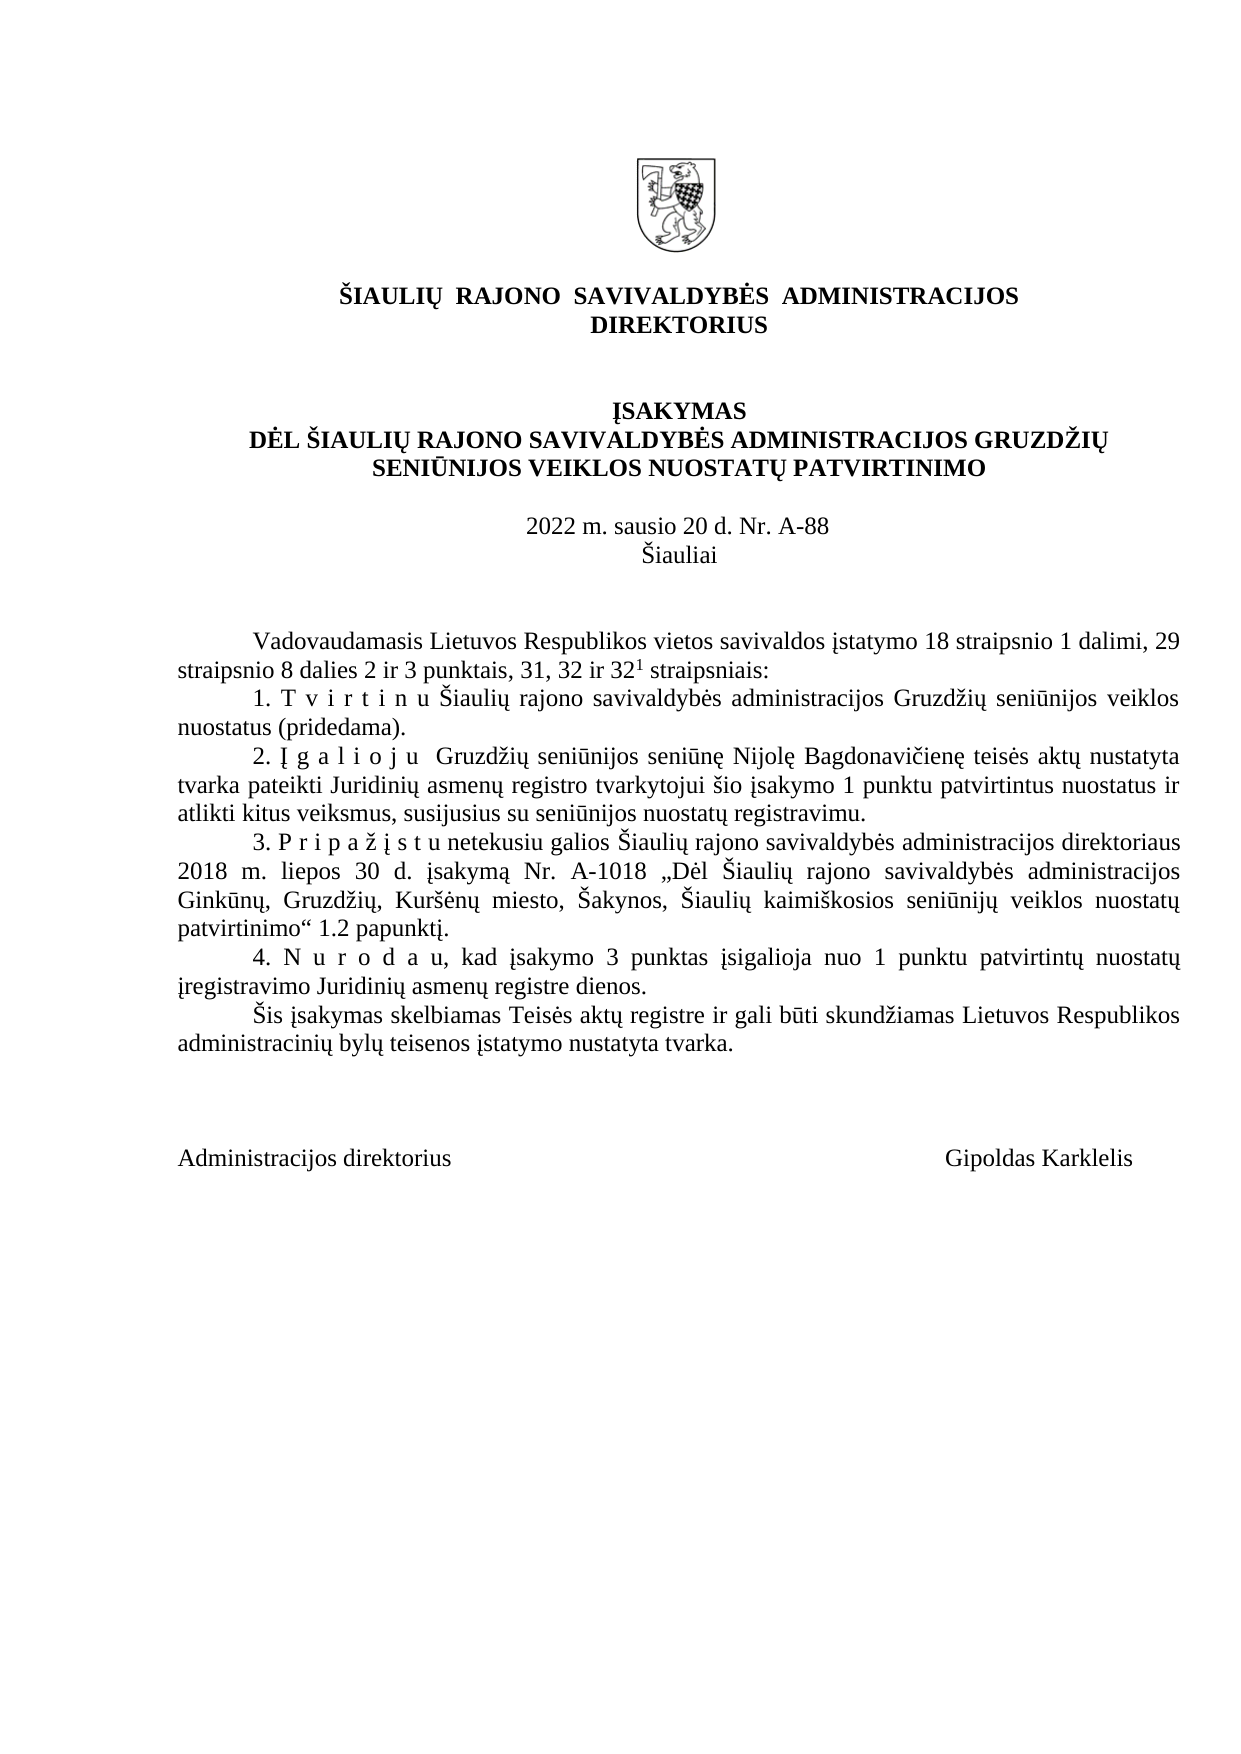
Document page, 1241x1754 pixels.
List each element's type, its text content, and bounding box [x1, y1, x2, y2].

text 4. N u r o d a u, kad įsakymo 3 punktas įsigalioja nuo 1 punktu patvirtintų nuostatų įregistravimo Juridinių asmenų registre dienos. [177, 942, 1181, 1000]
text Įsakymas [177, 396, 1181, 425]
text 2022 m. sausio 20 d. Nr. A-88 [174, 511, 1181, 540]
text ŠIAULIŲ RAJONO SAVIVALDYBĖS ADMINISTRACIJOS [177, 281, 1181, 310]
text Vadovaudamasis Lietuvos Respublikos vietos savivaldos įstatymo 18 straipsnio 1 dalimi, 29 straipsnio 8 dalies 2 ir 3 punktais, 31, 32 ir 321 straipsniais: [177, 626, 1181, 683]
text DĖL ŠIAULIŲ RAJONO SAVIVALDYBĖS ADMINISTRACIJOS GRUZDŽIŲ SENIŪNIJOS VEIKLOS NUOSTATŲ PATVIRTINIMO [177, 425, 1181, 482]
text Šiauliai [177, 540, 1181, 568]
text 1. T v i r t i n u Šiaulių rajono savivaldybės administracijos Gruzdžių seniūnijos veiklos nuostatus (pridedama). [177, 683, 1181, 741]
text 2. Į g a l i o j u Gruzdžių seniūnijos seniūnę Nijolę Bagdonavičienę teisės aktų nustatyta tvarka pateikti Juridinių asmenų registro tvarkytojui šio įsakymo 1 punktu patvirtintus nuostatus ir atlikti kitus veiksmus, susijusius su seniūnijos nuostatų registravimu. [177, 741, 1181, 827]
text 3. P r i p a ž į s t u netekusiu galios Šiaulių rajono savivaldybės administracijos direktoriaus 2018 m. liepos 30 d. įsakymą Nr. A-1018 „Dėl Šiaulių rajono savivaldybės administracijos Ginkūnų, Gruzdžių, Kuršėnų miesto, Šakynos, Šiaulių kaimiškosios seniūnijų veiklos nuostatų patvirtinimo“ 1.2 papunktį. [177, 827, 1181, 942]
text Administracijos direktorius Gipoldas Karklelis [177, 1143, 1181, 1172]
text Šis įsakymas skelbiamas Teisės aktų registre ir gali būti skundžiamas Lietuvos Respublikos administracinių bylų teisenos įstatymo nustatyta tvarka. [177, 1000, 1181, 1057]
subtitle DIREKTORIUS [177, 310, 1181, 338]
